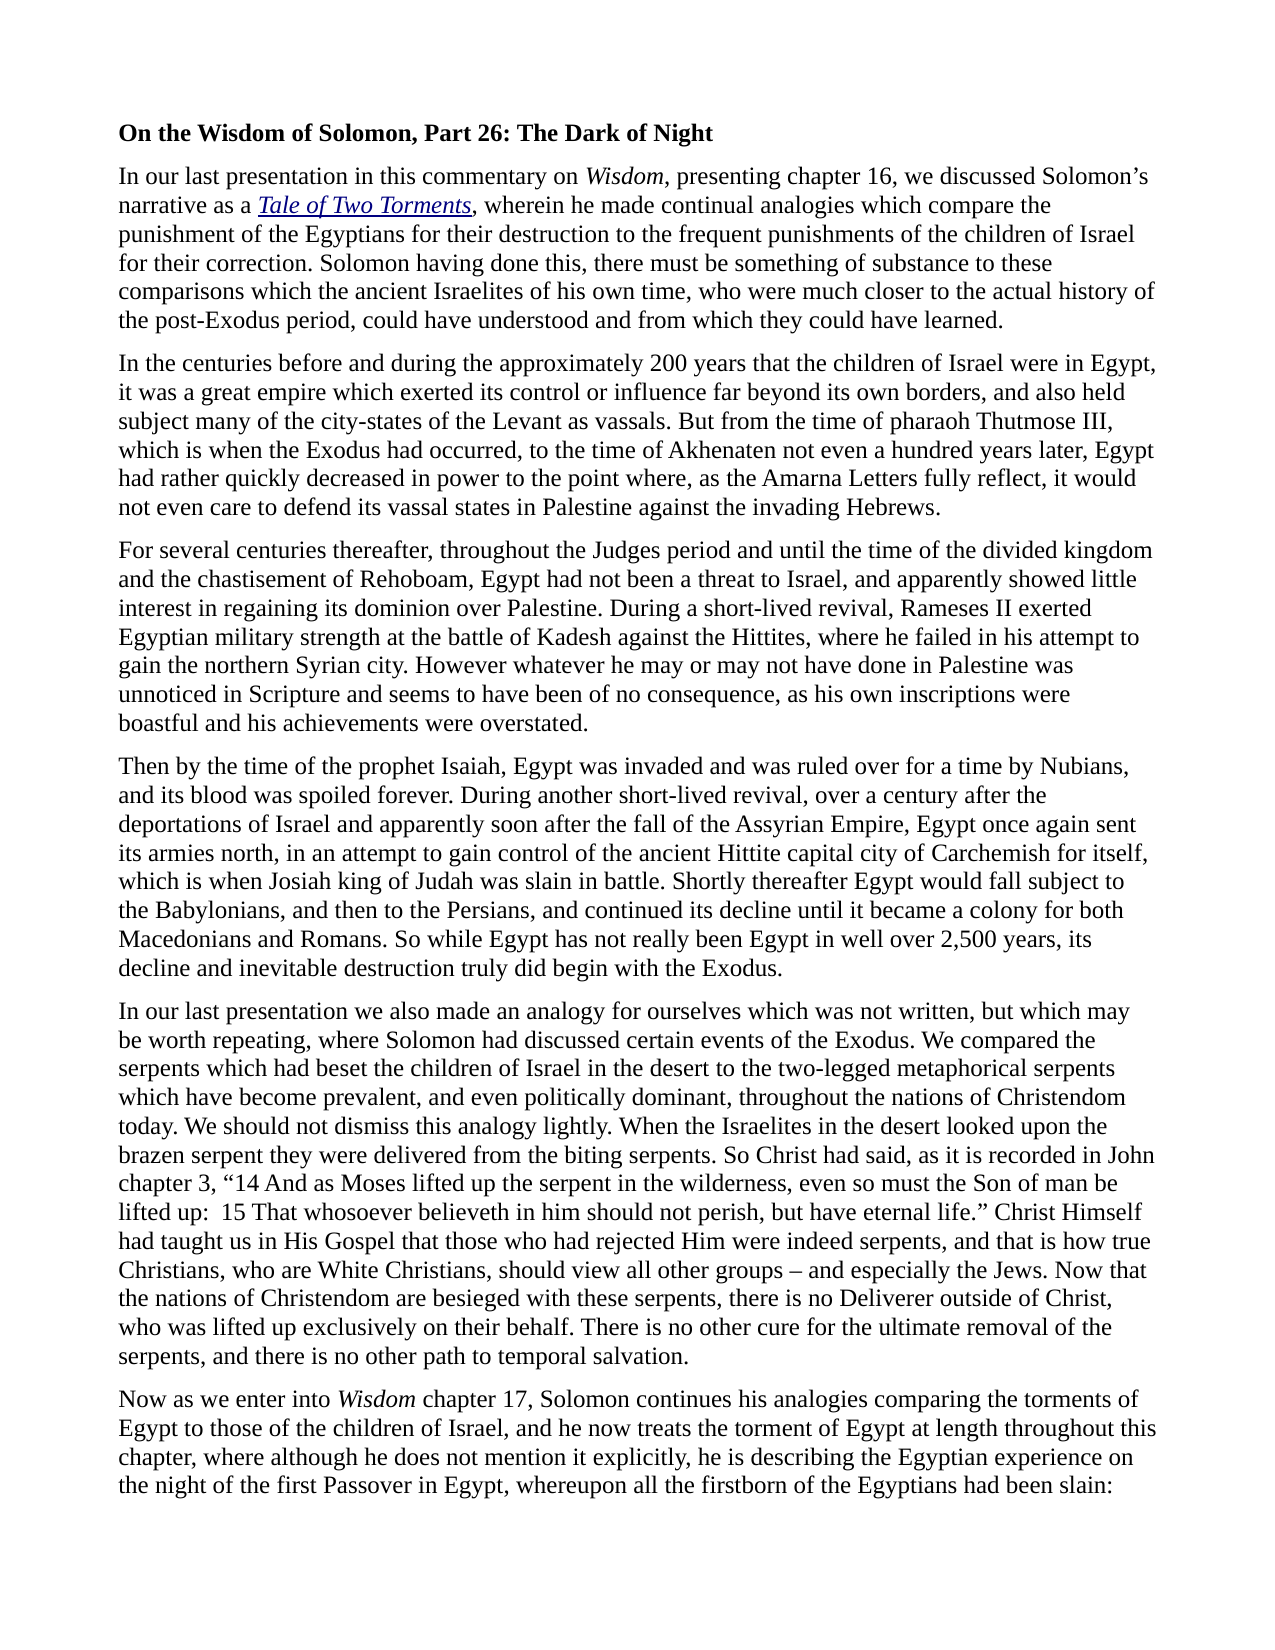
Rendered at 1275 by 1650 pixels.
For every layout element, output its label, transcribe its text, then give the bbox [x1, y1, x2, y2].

text Then by the time of the prophet Isaiah, Egypt was invaded and was ruled over for a time by Nubians, and its blood was spoiled forever. During another short-lived revival, over a century after the deportations of Israel and apparently soon after the fall of the Assyrian Empire, Egypt once again sent its armies north, in an attempt to gain control of the ancient Hittite capital city of Carchemish for itself, which is when Josiah king of Judah was slain in battle. Shortly thereafter Egypt would fall subject to the Babylonians, and then to the Persians, and continued its decline until it became a colony for both Macedonians and Romans. So while Egypt has not really been Egypt in well over 2,500 years, its decline and inevitable destruction truly did begin with the Exodus. [118, 751, 1157, 981]
text On the Wisdom of Solomon, Part 26: The Dark of Night [118, 118, 1157, 147]
text Now as we enter into Wisdom chapter 17, Solomon continues his analogies comparing the torments of Egypt to those of the children of Israel, and he now treats the torment of Egypt at length throughout this chapter, where although he does not mention it explicitly, he is describing the Egyptian experience on the night of the first Passover in Egypt, whereupon all the firstborn of the Egyptians had been slain: [118, 1384, 1157, 1499]
text For several centuries thereafter, throughout the Judges period and until the time of the divided kingdom and the chastisement of Rehoboam, Egypt had not been a threat to Israel, and apparently showed little interest in regaining its dominion over Palestine. During a short-lived revival, Rameses II exerted Egyptian military strength at the battle of Kadesh against the Hittites, where he failed in his attempt to gain the northern Syrian city. However whatever he may or may not have done in Palestine was unnoticed in Scripture and seems to have been of no consequence, as his own inscriptions were boastful and his achievements were overstated. [118, 536, 1157, 737]
text In our last presentation in this commentary on Wisdom, presenting chapter 16, we discussed Solomon’s narrative as a Tale of Two Torments, wherein he made continual analogies which compare the punishment of the Egyptians for their destruction to the frequent punishments of the children of Israel for their correction. Solomon having done this, there must be something of substance to these comparisons which the ancient Israelites of his own time, who were much closer to the actual history of the post-Exodus period, could have understood and from which they could have learned. [118, 161, 1157, 334]
text In our last presentation we also made an analogy for ourselves which was not written, but which may be worth repeating, where Solomon had discussed certain events of the Exodus. We compared the serpents which had beset the children of Israel in the desert to the two-legged metaphorical serpents which have become prevalent, and even politically dominant, throughout the nations of Christendom today. We should not dismiss this analogy lightly. When the Israelites in the desert looked upon the brazen serpent they were delivered from the biting serpents. So Christ had said, as it is recorded in John chapter 3, “14 And as Moses lifted up the serpent in the wilderness, even so must the Son of man be lifted up: 15 That whosoever believeth in him should not perish, but have eternal life.” Christ Himself had taught us in His Gospel that those who had rejected Him were indeed serpents, and that is how true Christians, who are White Christians, should view all other groups – and especially the Jews. Now that the nations of Christendom are besieged with these serpents, there is no Deliverer outside of Christ, who was lifted up exclusively on their behalf. There is no other cure for the ultimate removal of the serpents, and there is no other path to temporal salvation. [118, 996, 1157, 1370]
text In the centuries before and during the approximately 200 years that the children of Israel were in Egypt, it was a great empire which exerted its control or influence far beyond its own borders, and also held subject many of the city-states of the Levant as vassals. But from the time of pharaoh Thutmose III, which is when the Exodus had occurred, to the time of Akhenaten not even a hundred years later, Egypt had rather quickly decreased in power to the point where, as the Amarna Letters fully reflect, it would not even care to defend its vassal states in Palestine against the invading Hebrews. [118, 348, 1157, 521]
